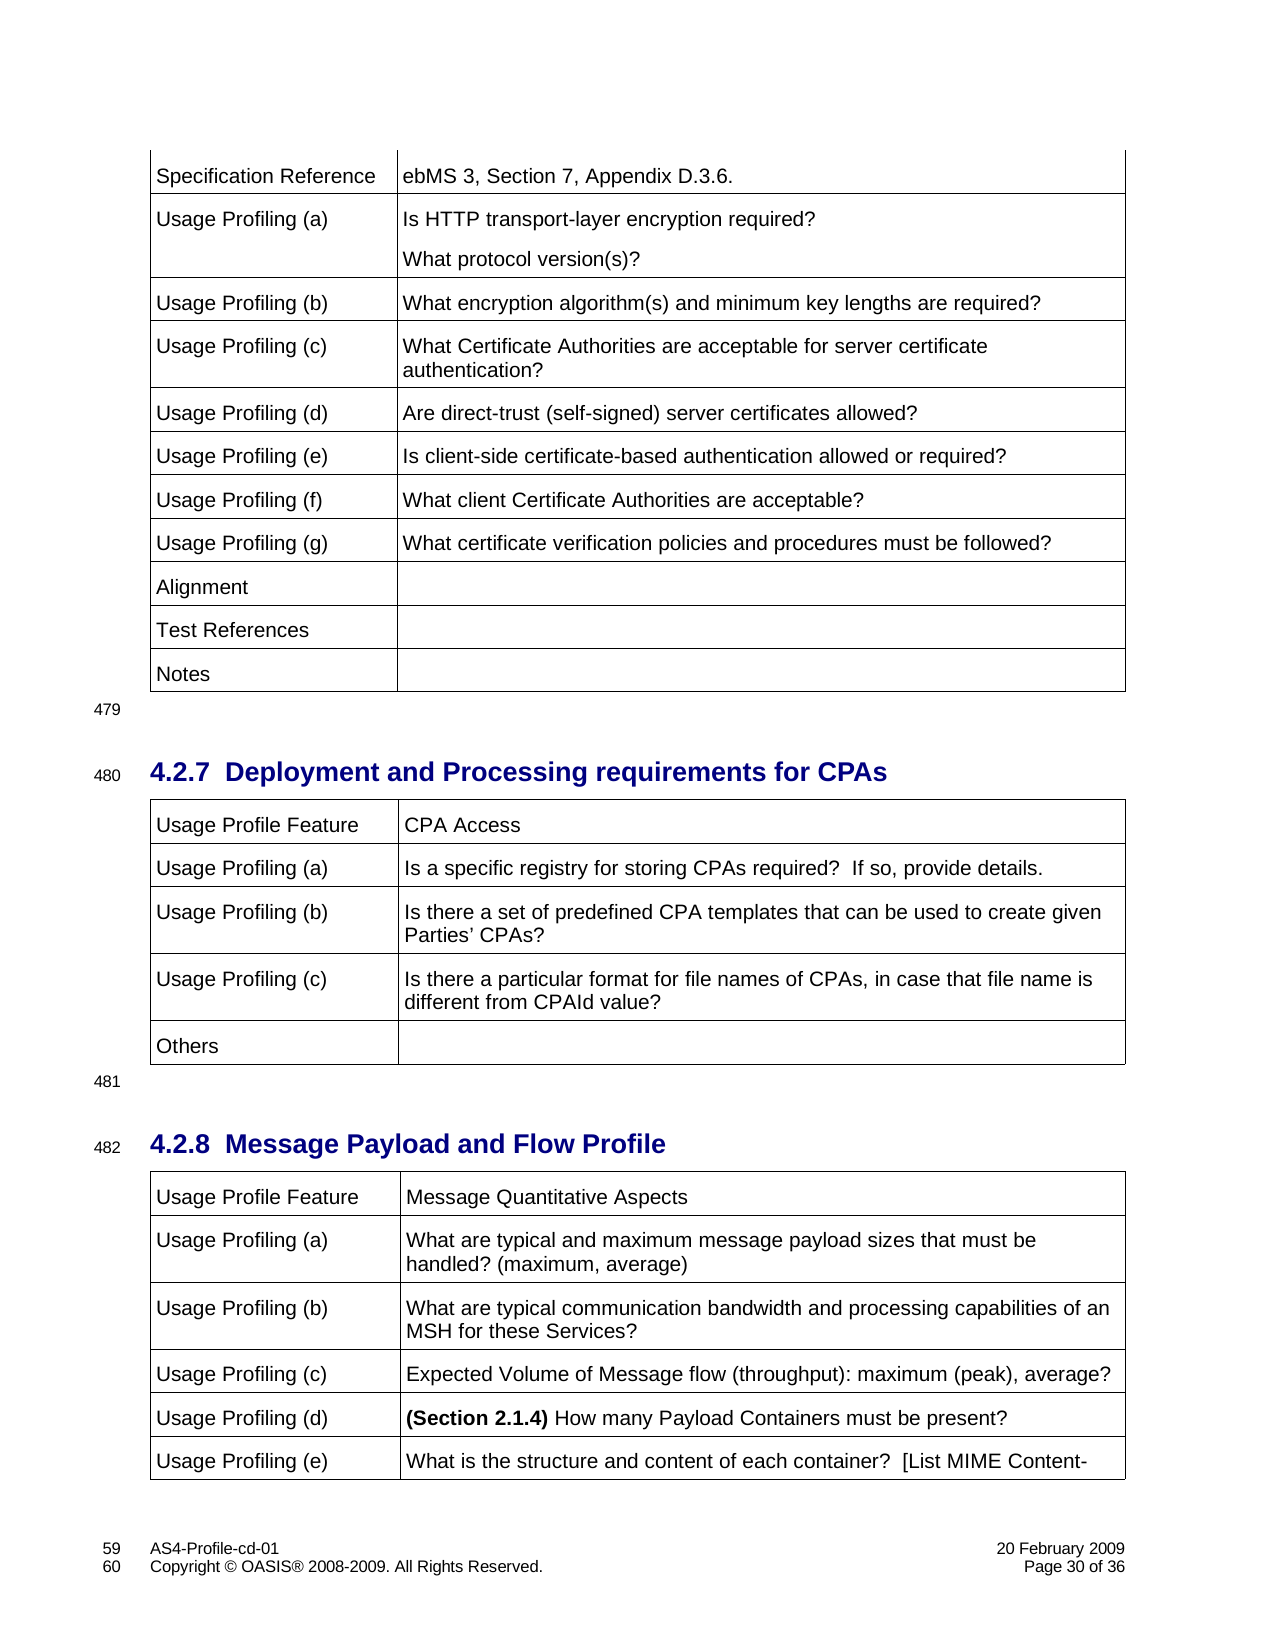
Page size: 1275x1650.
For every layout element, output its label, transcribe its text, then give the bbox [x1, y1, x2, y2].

table_header Usage Profile Feature [151, 1172, 400, 1215]
table_cell What are typical and maximum message payload sizes that must be handled? (maximum, average) [401, 1216, 1125, 1282]
table_cell Usage Profiling (c) [151, 1350, 400, 1392]
table_cell Usage Profiling (c) [151, 321, 397, 387]
table_cell Usage Profiling (g) [151, 519, 397, 561]
table_cell [398, 562, 1125, 605]
table_cell What is the structure and content of each container? [List MIME Content- [401, 1437, 1125, 1479]
table_cell (Section 2.1.4) How many Payload Containers must be present? [401, 1393, 1125, 1436]
table_cell Usage Profiling (b) [151, 278, 397, 320]
subtitle Deployment and Processing requirements for CPAs [150, 757, 1125, 787]
table_cell Is there a set of predefined CPA templates that can be used to create given Parties’ CPAs? [399, 887, 1125, 953]
table_cell What certificate verification policies and procedures must be followed? [398, 519, 1125, 561]
table_cell Notes [151, 649, 397, 691]
table_cell What are typical communication bandwidth and processing capabilities of an MSH for these Services? [401, 1283, 1125, 1349]
table_cell Others [151, 1021, 398, 1064]
table_cell Is HTTP transport-layer encryption required? What protocol version(s)? [398, 194, 1125, 277]
table_header Usage Profile Feature [151, 800, 398, 843]
table_cell Is there a particular format for file names of CPAs, in case that file name is different from CPAId value? [399, 954, 1125, 1020]
table_cell What client Certificate Authorities are acceptable? [398, 475, 1125, 518]
table_cell Usage Profiling (a) [151, 1216, 400, 1282]
table_cell Usage Profiling (b) [151, 887, 398, 953]
table_cell Expected Volume of Message flow (throughput): maximum (peak), average? [401, 1350, 1125, 1392]
table_cell Is client-side certificate-based authentication allowed or required? [398, 432, 1125, 474]
table_cell Alignment [151, 562, 397, 605]
table_cell Usage Profiling (a) [151, 194, 397, 277]
table_cell [398, 649, 1125, 691]
table_cell Is a specific registry for storing CPAs required? If so, provide details. [399, 844, 1125, 886]
subtitle Message Payload and Flow Profile [150, 1129, 1125, 1159]
table_cell [399, 1021, 1125, 1064]
table_cell Test References [151, 606, 397, 648]
table_cell Usage Profiling (b) [151, 1283, 400, 1349]
table_cell Are direct-trust (self-signed) server certificates allowed? [398, 388, 1125, 431]
table_cell What encryption algorithm(s) and minimum key lengths are required? [398, 278, 1125, 320]
table_cell Usage Profiling (d) [151, 1393, 400, 1436]
table_cell ebMS 3, Section 7, Appendix D.3.6. [398, 150, 1125, 193]
table_cell Usage Profiling (e) [151, 432, 397, 474]
table_cell Usage Profiling (e) [151, 1437, 400, 1479]
table_header Message Quantitative Aspects [401, 1172, 1125, 1215]
table_cell Specification Reference [151, 150, 397, 193]
table_cell Usage Profiling (d) [151, 388, 397, 431]
table_header CPA Access [399, 800, 1125, 843]
table_cell Usage Profiling (c) [151, 954, 398, 1020]
table_cell Usage Profiling (a) [151, 844, 398, 886]
table_cell [398, 606, 1125, 648]
table_cell What Certificate Authorities are acceptable for server certificate authentication? [398, 321, 1125, 387]
table_cell Usage Profiling (f) [151, 475, 397, 518]
